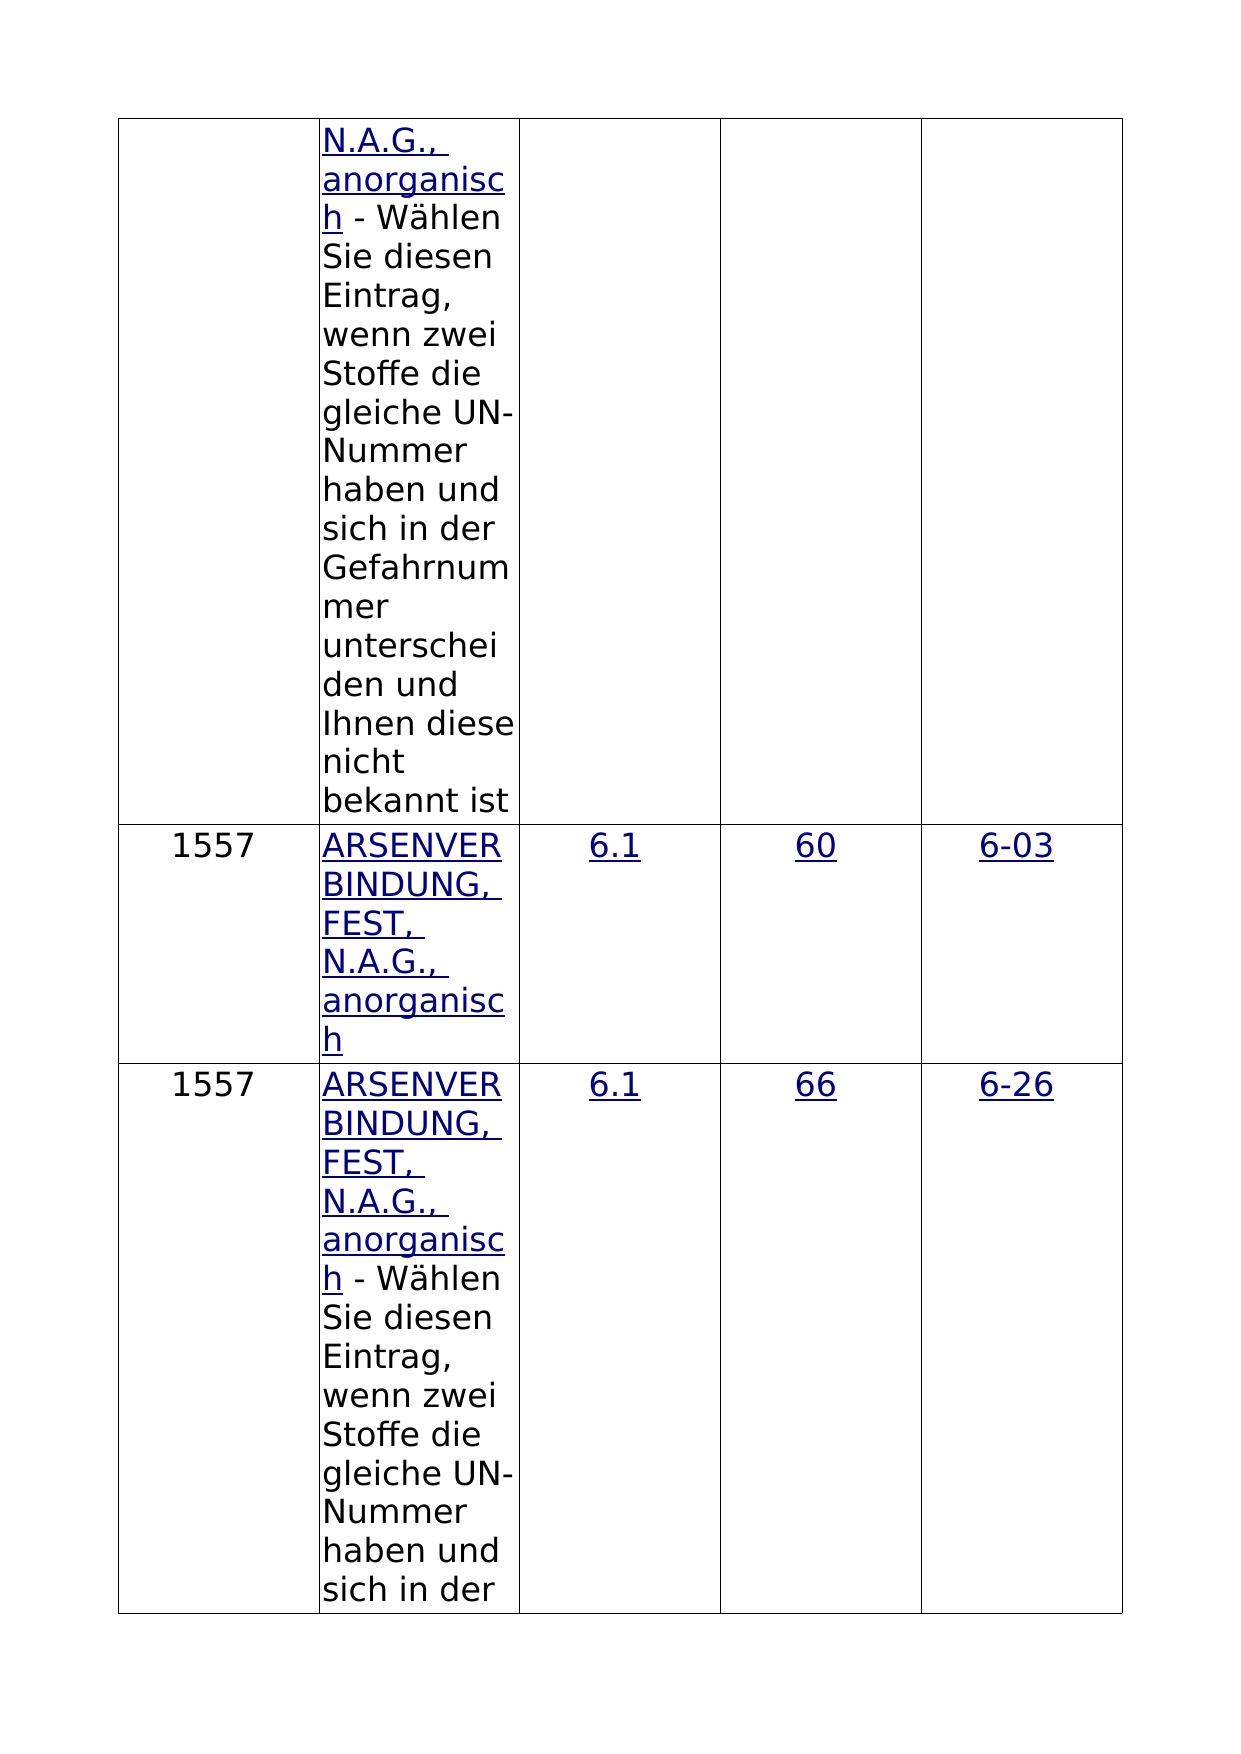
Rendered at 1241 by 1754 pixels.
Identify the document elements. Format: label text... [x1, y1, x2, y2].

table_cell 6-26 [922, 1064, 1122, 1612]
table_cell 6-03 [922, 825, 1122, 1062]
table_cell 1557 [119, 1064, 319, 1612]
table_cell [119, 119, 319, 823]
table_cell 66 [721, 1064, 921, 1612]
table_cell ARSENVERBINDUNG, FEST, N.A.G., anorganisch - Wählen Sie diesen Eintrag, wenn zwei Stoffe die gleiche UN-Nummer haben und sich in der [320, 1064, 519, 1612]
table_cell 6.1 [520, 825, 720, 1062]
table_cell 6.1 [520, 1064, 720, 1612]
table_cell 1557 [119, 825, 319, 1062]
table_cell [520, 119, 720, 823]
table_cell ARSENVERBINDUNG, FEST, N.A.G., anorganisch [320, 825, 519, 1062]
table_cell [922, 119, 1122, 823]
table_cell 60 [721, 825, 921, 1062]
table_cell N.A.G., anorganisch - Wählen Sie diesen Eintrag, wenn zwei Stoffe die gleiche UN-Nummer haben und sich in der Gefahrnummer unterscheiden und Ihnen diese nicht bekannt ist [320, 119, 519, 823]
table_cell [721, 119, 921, 823]
